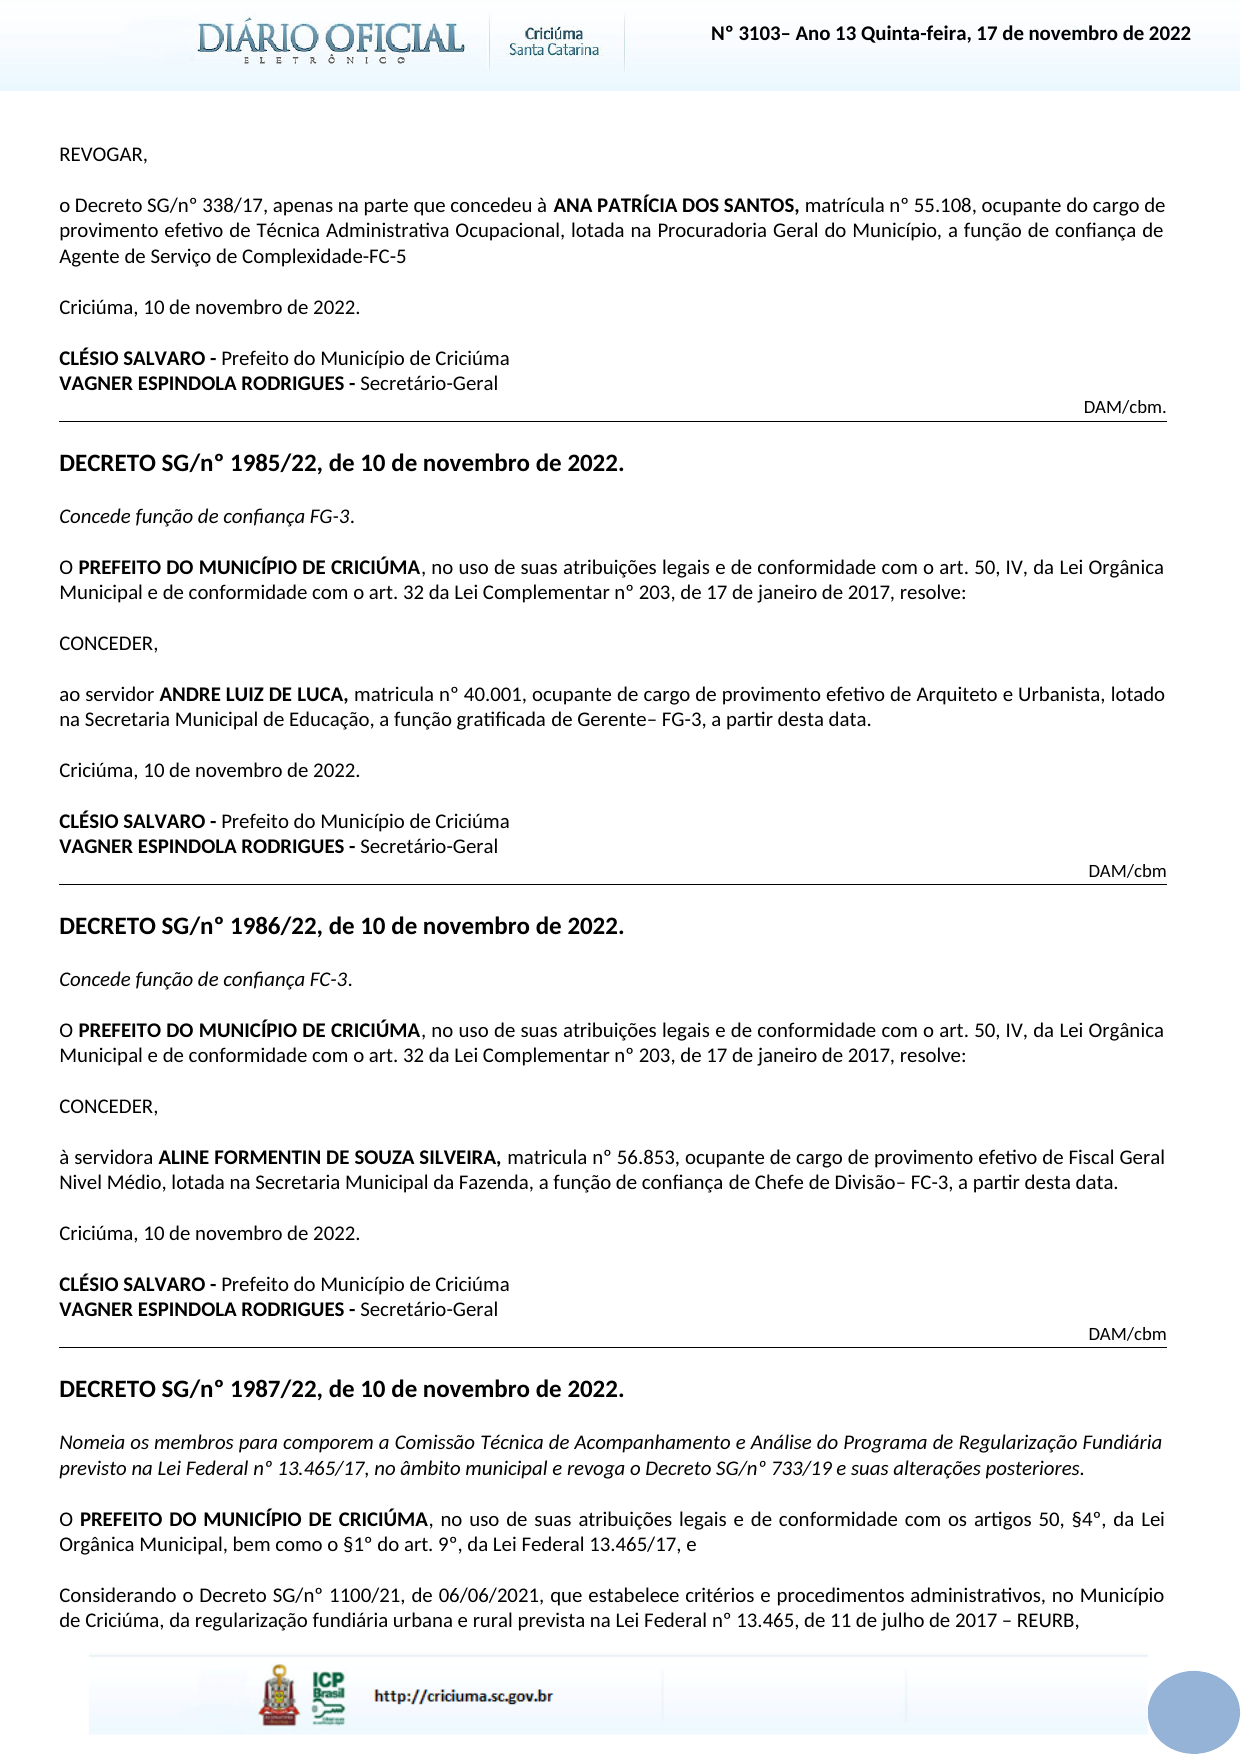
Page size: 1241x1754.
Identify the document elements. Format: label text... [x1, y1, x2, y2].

text DECRETO SG/nº 1985/22, de 10 de novembro de 2022. [59, 447, 1167, 478]
text VAGNER ESPINDOLA RODRIGUES - Secretário-Geral [59, 1297, 1167, 1322]
text à servidora ALINE FORMENTIN DE SOUZA SILVEIRA, matricula nº 56.853, ocupante de cargo de provimento efetivo de Fiscal Geral Nivel Médio, lotada na Secretaria Municipal da Fazenda, a função de confiança de Chefe de Divisão– FC-3, a partir desta data. [59, 1144, 1167, 1195]
text DECRETO SG/nº 1987/22, de 10 de novembro de 2022. [59, 1373, 1167, 1404]
text VAGNER ESPINDOLA RODRIGUES - Secretário-Geral [59, 833, 1167, 859]
text ao servidor ANDRE LUIZ DE LUCA, matricula nº 40.001, ocupante de cargo de provimento efetivo de Arquiteto e Urbanista, lotado na Secretaria Municipal de Educação, a função gratificada de Gerente– FG-3, a partir desta data. [59, 681, 1167, 732]
text Criciúma, 10 de novembro de 2022. [59, 757, 1167, 783]
text O PREFEITO DO MUNICÍPIO DE CRICIÚMA, no uso de suas atribuições legais e de conformidade com os artigos 50, §4º, da Lei Orgânica Municipal, bem como o §1º do art. 9º, da Lei Federal 13.465/17, e [59, 1506, 1167, 1557]
text VAGNER ESPINDOLA RODRIGUES - Secretário-Geral [59, 370, 1167, 396]
text CONCEDER, [59, 630, 1167, 656]
text REVOGAR, [59, 141, 1167, 167]
text Concede função de confiança FG-3. [59, 503, 1167, 528]
text CONCEDER, [59, 1093, 1167, 1119]
text CLÉSIO SALVARO - Prefeito do Município de Criciúma [59, 345, 1167, 370]
text Concede função de confiança FC-3. [59, 966, 1167, 992]
text Nomeia os membros para comporem a Comissão Técnica de Acompanhamento e Análise do Programa de Regularização Fundiária previsto na Lei Federal nº 13.465/17, no âmbito municipal e revoga o Decreto SG/nº 733/19 e suas alterações posteriores. [59, 1429, 1167, 1480]
text DAM/cbm [59, 1322, 1167, 1347]
text DAM/cbm [59, 859, 1167, 884]
text Criciúma, 10 de novembro de 2022. [59, 1220, 1167, 1246]
text CLÉSIO SALVARO - Prefeito do Município de Criciúma [59, 1271, 1167, 1297]
text Considerando o Decreto SG/nº 1100/21, de 06/06/2021, que estabelece critérios e procedimentos administrativos, no Município de Criciúma, da regularização fundiária urbana e rural prevista na Lei Federal nº 13.465, de 11 de julho de 2017 – REURB, [59, 1582, 1167, 1633]
text o Decreto SG/nº 338/17, apenas na parte que concedeu à ANA PATRÍCIA DOS SANTOS, matrícula nº 55.108, ocupante do cargo de provimento efetivo de Técnica Administrativa Ocupacional, lotada na Procuradoria Geral do Município, a função de confiança de Agente de Serviço de Complexidade-FC-5 [59, 192, 1167, 268]
text O PREFEITO DO MUNICÍPIO DE CRICIÚMA, no uso de suas atribuições legais e de conformidade com o art. 50, IV, da Lei Orgânica Municipal e de conformidade com o art. 32 da Lei Complementar nº 203, de 17 de janeiro de 2017, resolve: [59, 1017, 1167, 1068]
text Criciúma, 10 de novembro de 2022. [59, 294, 1167, 319]
text DAM/cbm. [59, 396, 1167, 421]
text DECRETO SG/nº 1986/22, de 10 de novembro de 2022. [59, 910, 1167, 941]
text CLÉSIO SALVARO - Prefeito do Município de Criciúma [59, 808, 1167, 833]
text O PREFEITO DO MUNICÍPIO DE CRICIÚMA, no uso de suas atribuições legais e de conformidade com o art. 50, IV, da Lei Orgânica Municipal e de conformidade com o art. 32 da Lei Complementar nº 203, de 17 de janeiro de 2017, resolve: [59, 554, 1167, 605]
